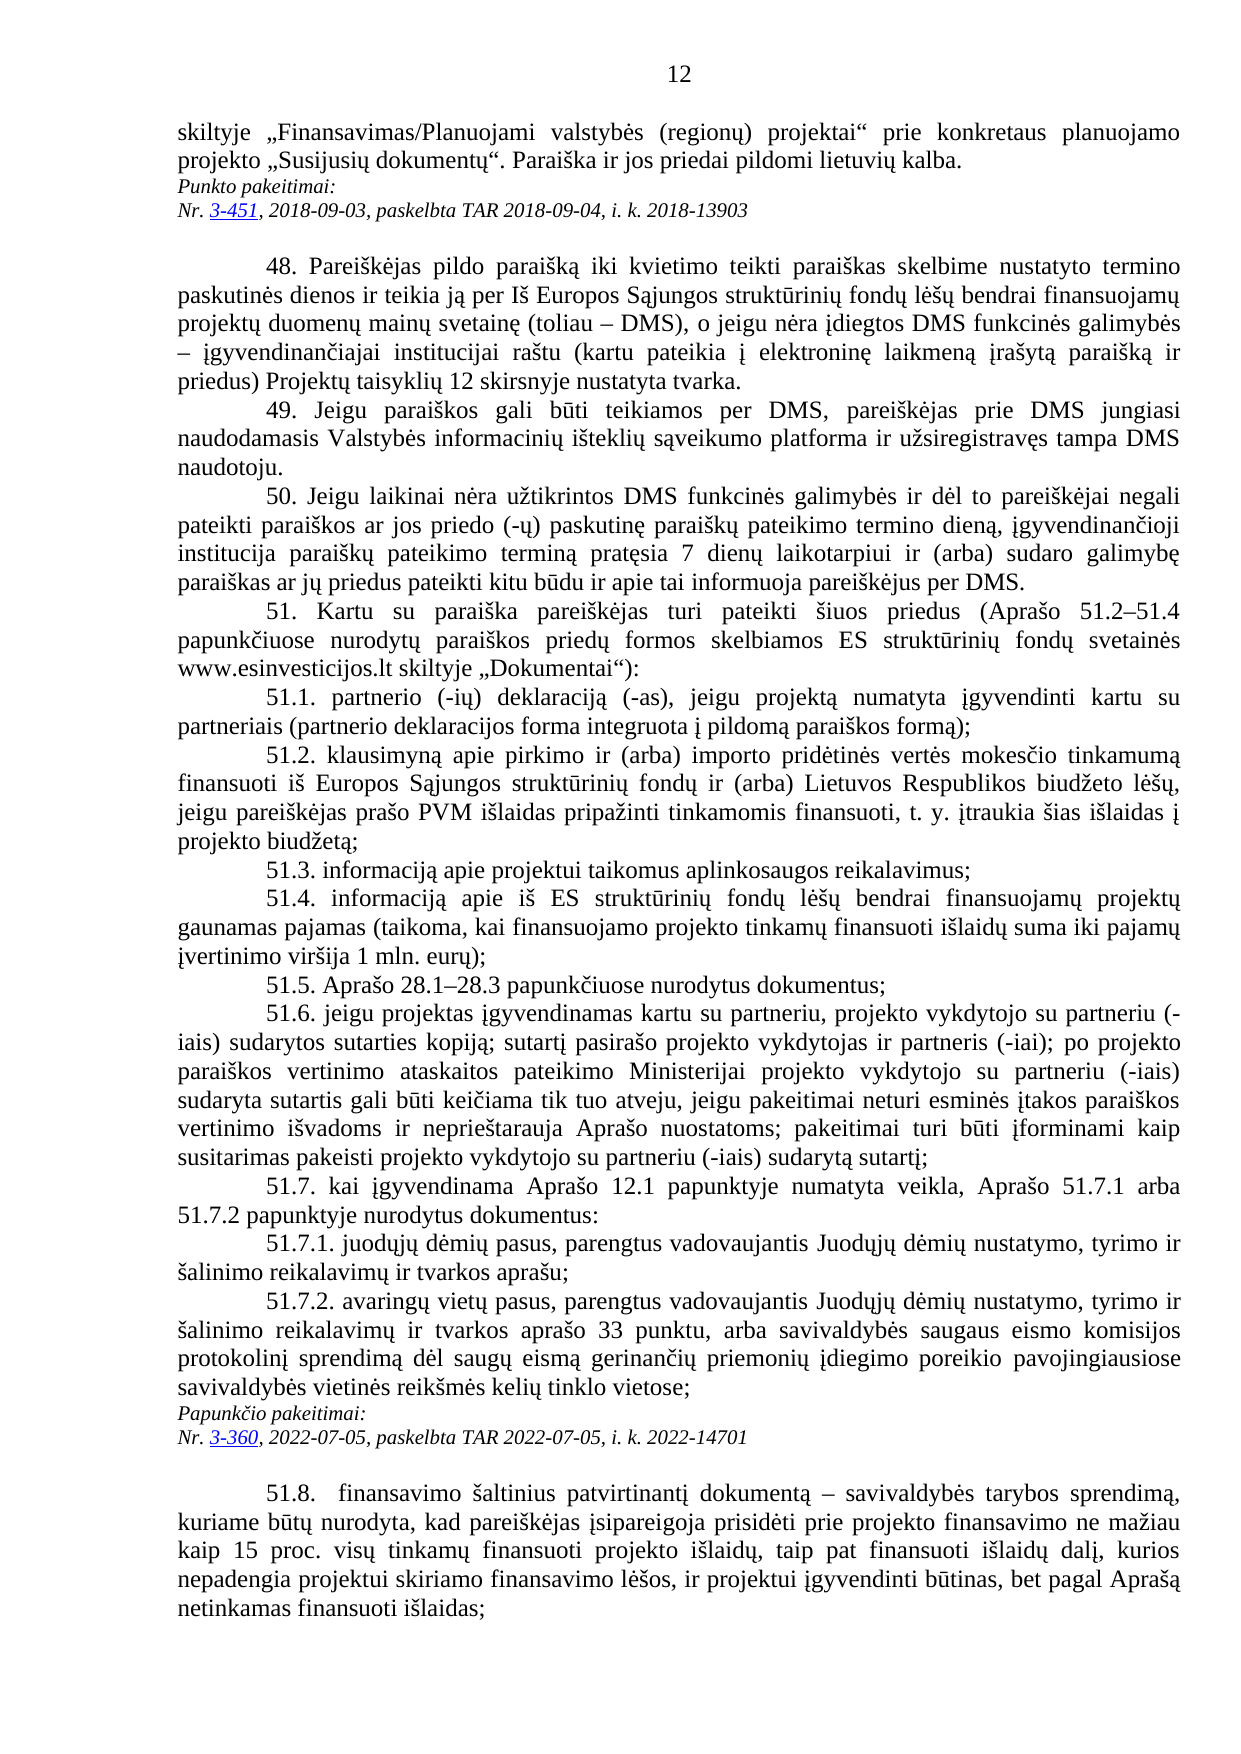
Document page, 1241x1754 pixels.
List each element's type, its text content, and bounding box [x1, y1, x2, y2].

text 51.8. finansavimo šaltinius patvirtinantį dokumentą – savivaldybės tarybos sprendimą, kuriame būtų nurodyta, kad pareiškėjas įsipareigoja prisidėti prie projekto finansavimo ne mažiau kaip 15 proc. visų tinkamų finansuoti projekto išlaidų, taip pat finansuoti išlaidų dalį, kurios nepadengia projektui skiriamo finansavimo lėšos, ir projektui įgyvendinti būtinas, bet pagal Aprašą netinkamas finansuoti išlaidas; [177, 1478, 1181, 1622]
text Nr. 3-451, 2018-09-03, paskelbta TAR 2018-09-04, i. k. 2018-13903 [177, 198, 1181, 222]
text 51. Kartu su paraiška pareiškėjas turi pateikti šiuos priedus (Aprašo 51.2–51.4 papunkčiuose nurodytų paraiškos priedų formos skelbiamos ES struktūrinių fondų svetainės www.esinvesticijos.lt skiltyje „Dokumentai“): [177, 596, 1181, 682]
text 51.6. jeigu projektas įgyvendinamas kartu su partneriu, projekto vykdytojo su partneriu (-iais) sudarytos sutarties kopiją; sutartį pasirašo projekto vykdytojas ir partneris (-iai); po projekto paraiškos vertinimo ataskaitos pateikimo Ministerijai projekto vykdytojo su partneriu (-iais) sudaryta sutartis gali būti keičiama tik tuo atveju, jeigu pakeitimai neturi esminės įtakos paraiškos vertinimo išvadoms ir neprieštarauja Aprašo nuostatoms; pakeitimai turi būti įforminami kaip susitarimas pakeisti projekto vykdytojo su partneriu (-iais) sudarytą sutartį; [177, 998, 1181, 1171]
text 51.4. informaciją apie iš ES struktūrinių fondų lėšų bendrai finansuojamų projektų gaunamas pajamas (taikoma, kai finansuojamo projekto tinkamų finansuoti išlaidų suma iki pajamų įvertinimo viršija 1 mln. eurų); [177, 883, 1181, 970]
text 51.7. kai įgyvendinama Aprašo 12.1 papunktyje numatyta veikla, Aprašo 51.7.1 arba 51.7.2 papunktyje nurodytus dokumentus: [177, 1171, 1181, 1228]
text 51.2. klausimyną apie pirkimo ir (arba) importo pridėtinės vertės mokesčio tinkamumą finansuoti iš Europos Sąjungos struktūrinių fondų ir (arba) Lietuvos Respublikos biudžeto lėšų, jeigu pareiškėjas prašo PVM išlaidas pripažinti tinkamomis finansuoti, t. y. įtraukia šias išlaidas į projekto biudžetą; [177, 740, 1181, 855]
text 50. Jeigu laikinai nėra užtikrintos DMS funkcinės galimybės ir dėl to pareiškėjai negali pateikti paraiškos ar jos priedo (-ų) paskutinę paraiškų pateikimo termino dieną, įgyvendinančioji institucija paraiškų pateikimo terminą pratęsia 7 dienų laikotarpiui ir (arba) sudaro galimybę paraiškas ar jų priedus pateikti kitu būdu ir apie tai informuoja pareiškėjus per DMS. [177, 481, 1181, 596]
text 51.7.2. avaringų vietų pasus, parengtus vadovaujantis Juodųjų dėmių nustatymo, tyrimo ir šalinimo reikalavimų ir tvarkos aprašo 33 punktu, arba savivaldybės saugaus eismo komisijos protokolinį sprendimą dėl saugų eismą gerinančių priemonių įdiegimo poreikio pavojingiausiose savivaldybės vietinės reikšmės kelių tinklo vietose; [177, 1286, 1181, 1401]
text 48. Pareiškėjas pildo paraišką iki kvietimo teikti paraiškas skelbime nustatyto termino paskutinės dienos ir teikia ją per Iš Europos Sąjungos struktūrinių fondų lėšų bendrai finansuojamų projektų duomenų mainų svetainę (toliau – DMS), o jeigu nėra įdiegtos DMS funkcinės galimybės – įgyvendinančiajai institucijai raštu (kartu pateikia į elektroninę laikmeną įrašytą paraišką ir priedus) Projektų taisyklių 12 skirsnyje nustatyta tvarka. [177, 251, 1181, 395]
text 49. Jeigu paraiškos gali būti teikiamos per DMS, pareiškėjas prie DMS jungiasi naudodamasis Valstybės informacinių išteklių sąveikumo platforma ir užsiregistravęs tampa DMS naudotoju. [177, 395, 1181, 481]
text 51.7.1. juodųjų dėmių pasus, parengtus vadovaujantis Juodųjų dėmių nustatymo, tyrimo ir šalinimo reikalavimų ir tvarkos aprašu; [177, 1228, 1181, 1286]
text 51.3. informaciją apie projektui taikomus aplinkosaugos reikalavimus; [177, 855, 1181, 883]
text Papunkčio pakeitimai: [177, 1401, 1181, 1425]
text Nr. 3-360, 2022-07-05, paskelbta TAR 2022-07-05, i. k. 2022-14701 [177, 1425, 1181, 1449]
text 51.5. Aprašo 28.1–28.3 papunkčiuose nurodytus dokumentus; [177, 970, 1181, 998]
text Punkto pakeitimai: [177, 174, 1181, 198]
text 51.1. partnerio (-ių) deklaraciją (-as), jeigu projektą numatyta įgyvendinti kartu su partneriais (partnerio deklaracijos forma integruota į pildomą paraiškos formą); [177, 682, 1181, 740]
text skiltyje „Finansavimas/Planuojami valstybės (regionų) projektai“ prie konkretaus planuojamo projekto „Susijusių dokumentų“. Paraiška ir jos priedai pildomi lietuvių kalba. [177, 117, 1181, 174]
